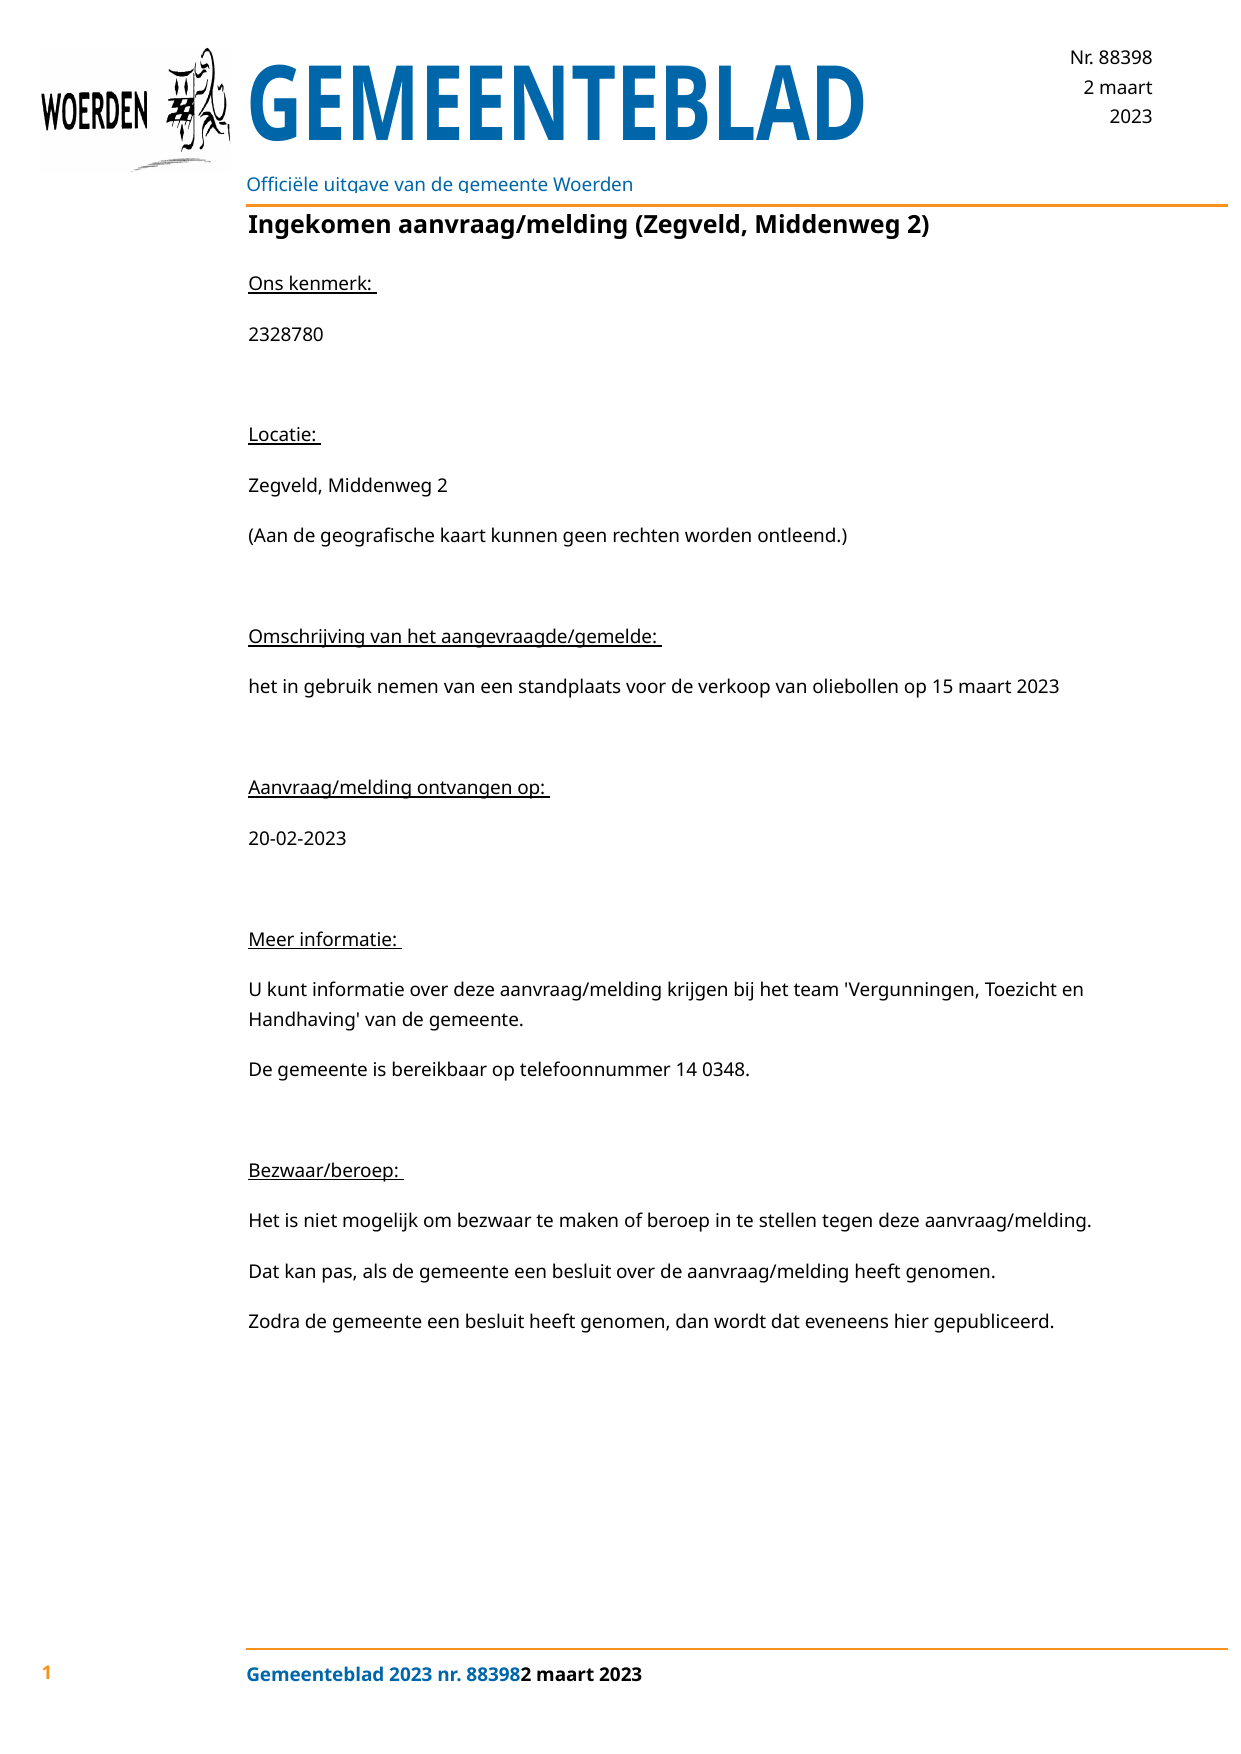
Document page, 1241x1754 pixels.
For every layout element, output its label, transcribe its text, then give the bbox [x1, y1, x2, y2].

text Ingekomen aanvraag/melding (Zegveld, Middenweg 2) [248, 207, 1152, 241]
text Omschrijving van het aangevraagde/gemelde: [248, 623, 1152, 649]
text Bezwaar/beroep: [248, 1157, 1152, 1183]
text Ons kenmerk: [248, 270, 1152, 296]
text Zodra de gemeente een besluit heeft genomen, dan wordt dat eveneens hier gepubliceerd. [248, 1308, 1152, 1334]
text (Aan de geografische kaart kunnen geen rechten worden ontleend.) [248, 522, 1152, 548]
text 20-02-2023 [248, 825, 1152, 851]
text U kunt informatie over deze aanvraag/melding krijgen bij het team 'Vergunningen, Toezicht en Handhaving' van de gemeente. [248, 976, 1152, 1031]
picture [41, 47, 231, 172]
text Locatie: [248, 422, 1152, 447]
text Het is niet mogelijk om bezwaar te maken of beroep in te stellen tegen deze aanvraag/melding. [248, 1207, 1152, 1233]
text De gemeente is bereikbaar op telefoonnummer 14 0348. [248, 1056, 1152, 1082]
text 2328780 [248, 321, 1152, 346]
text Meer informatie: [248, 926, 1152, 951]
text Dat kan pas, als de gemeente een besluit over de aanvraag/melding heeft genomen. [248, 1258, 1152, 1283]
text Aanvraag/melding ontvangen op: [248, 774, 1152, 800]
text Zegveld, Middenweg 2 [248, 472, 1152, 498]
text het in gebruik nemen van een standplaats voor de verkoop van oliebollen op 15 maart 2023 [248, 674, 1152, 699]
